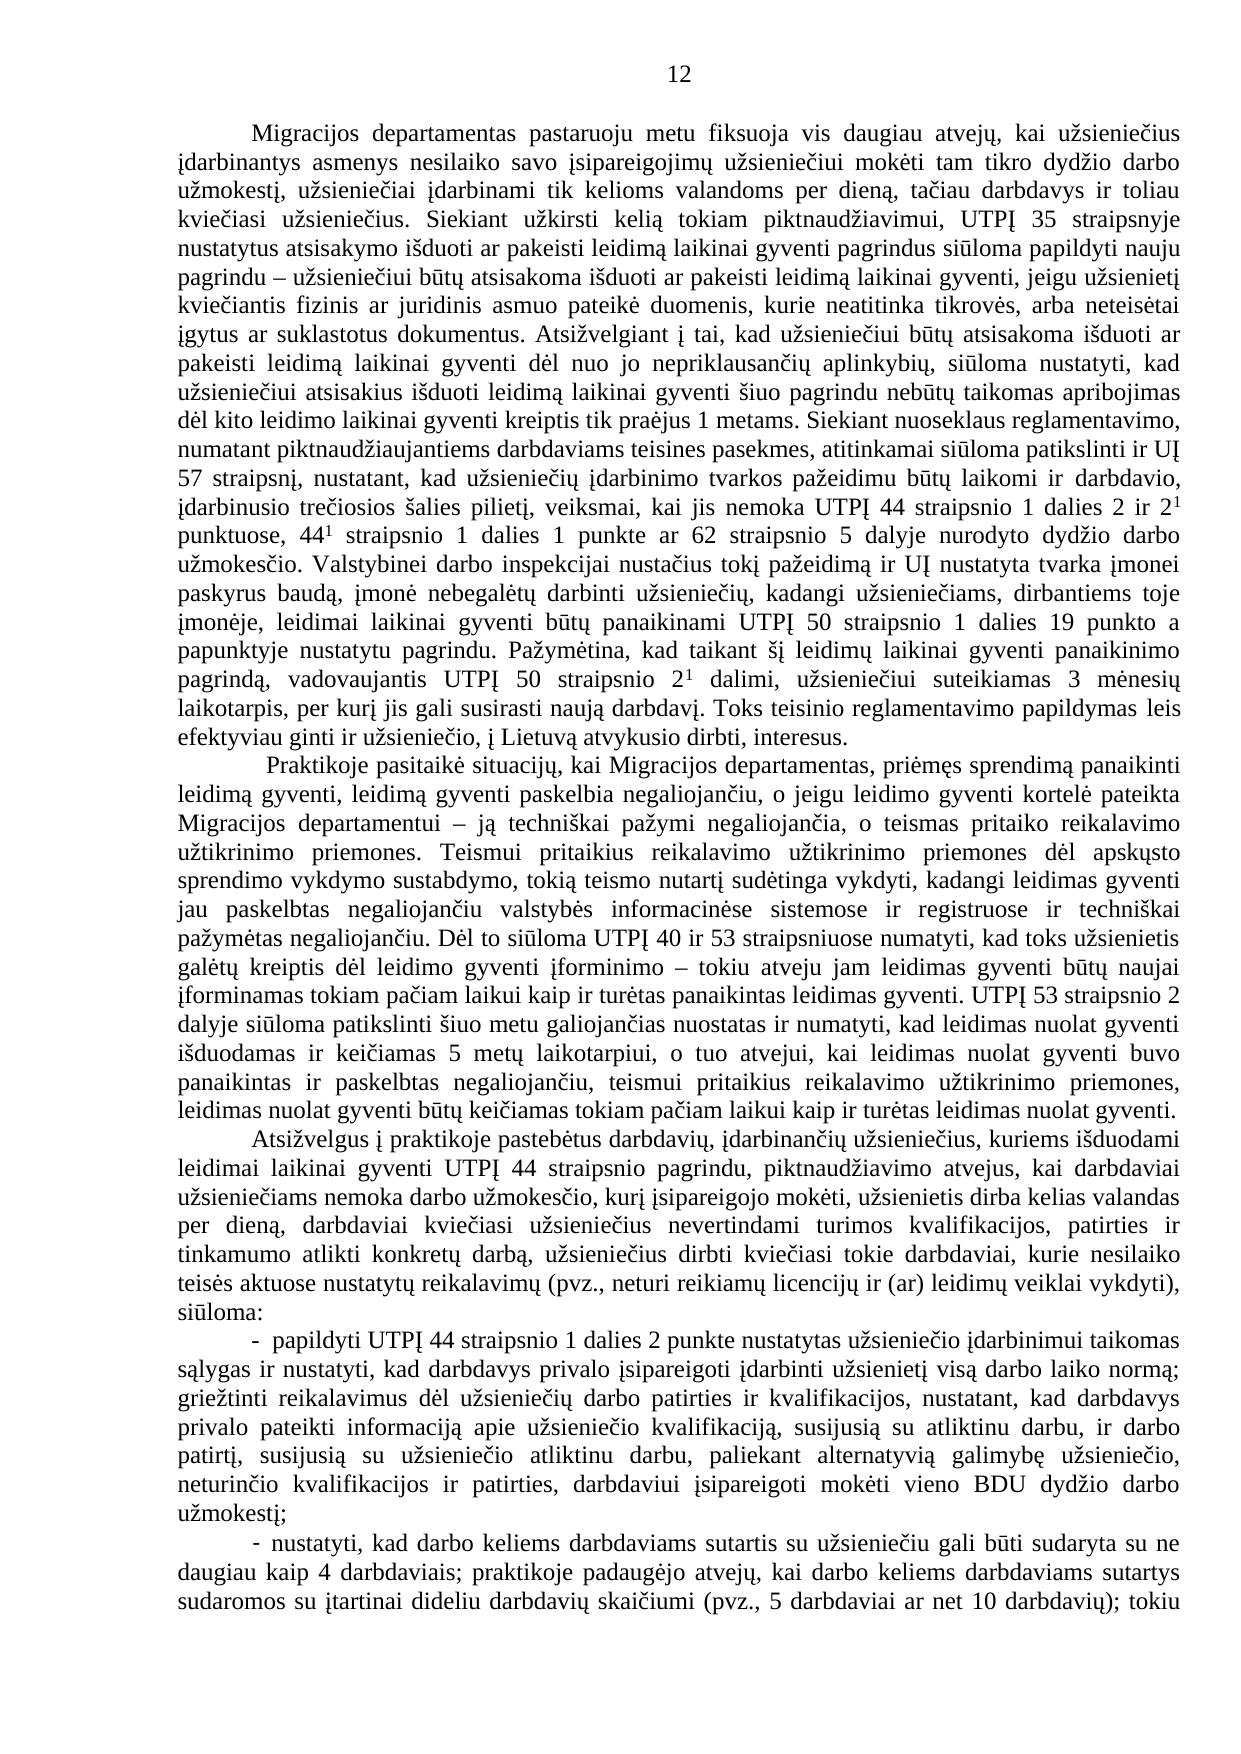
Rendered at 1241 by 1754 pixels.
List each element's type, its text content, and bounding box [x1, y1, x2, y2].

text Praktikoje pasitaikė situacijų, kai Migracijos departamentas, priėmęs sprendimą panaikinti leidimą gyventi, leidimą gyventi paskelbia negaliojančiu, o jeigu leidimo gyventi kortelė pateikta Migracijos departamentui – ją techniškai pažymi negaliojančia, o teismas pritaiko reikalavimo užtikrinimo priemones. Teismui pritaikius reikalavimo užtikrinimo priemones dėl apskųsto sprendimo vykdymo sustabdymo, tokią teismo nutartį sudėtinga vykdyti, kadangi leidimas gyventi jau paskelbtas negaliojančiu valstybės informacinėse sistemose ir registruose ir techniškai pažymėtas negaliojančiu. Dėl to siūloma UTPĮ 40 ir 53 straipsniuose numatyti, kad toks užsienietis galėtų kreiptis dėl leidimo gyventi įforminimo – tokiu atveju jam leidimas gyventi būtų naujai įforminamas tokiam pačiam laikui kaip ir turėtas panaikintas leidimas gyventi. UTPĮ 53 straipsnio 2 dalyje siūloma patikslinti šiuo metu galiojančias nuostatas ir numatyti, kad leidimas nuolat gyventi išduodamas ir keičiamas 5 metų laikotarpiui, o tuo atvejui, kai leidimas nuolat gyventi buvo panaikintas ir paskelbtas negaliojančiu, teismui pritaikius reikalavimo užtikrinimo priemones, leidimas nuolat gyventi būtų keičiamas tokiam pačiam laikui kaip ir turėtas leidimas nuolat gyventi. [177, 751, 1181, 1124]
text Atsižvelgus į praktikoje pastebėtus darbdavių, įdarbinančių užsieniečius, kuriems išduodami leidimai laikinai gyventi UTPĮ 44 straipsnio pagrindu, piktnaudžiavimo atvejus, kai darbdaviai užsieniečiams nemoka darbo užmokesčio, kurį įsipareigojo mokėti, užsienietis dirba kelias valandas per dieną, darbdaviai kviečiasi užsieniečius nevertindami turimos kvalifikacijos, patirties ir tinkamumo atlikti konkretų darbą, užsieniečius dirbti kviečiasi tokie darbdaviai, kurie nesilaiko teisės aktuose nustatytų reikalavimų (pvz., neturi reikiamų licencijų ir (ar) leidimų veiklai vykdyti), siūloma: [177, 1124, 1181, 1326]
text - papildyti UTPĮ 44 straipsnio 1 dalies 2 punkte nustatytas užsieniečio įdarbinimui taikomas sąlygas ir nustatyti, kad darbdavys privalo įsipareigoti įdarbinti užsienietį visą darbo laiko normą; griežtinti reikalavimus dėl užsieniečių darbo patirties ir kvalifikacijos, nustatant, kad darbdavys privalo pateikti informaciją apie užsieniečio kvalifikaciją, susijusią su atliktinu darbu, ir darbo patirtį, susijusią su užsieniečio atliktinu darbu, paliekant alternatyvią galimybę užsieniečio, neturinčio kvalifikacijos ir patirties, darbdaviui įsipareigoti mokėti vieno BDU dydžio darbo užmokestį; [177, 1326, 1181, 1527]
text - nustatyti, kad darbo keliems darbdaviams sutartis su užsieniečiu gali būti sudaryta su ne daugiau kaip 4 darbdaviais; praktikoje padaugėjo atvejų, kai darbo keliems darbdaviams sutartys sudaromos su įtartinai dideliu darbdavių skaičiumi (pvz., 5 darbdaviai ar net 10 darbdavių); tokiu [177, 1527, 1181, 1615]
text Migracijos departamentas pastaruoju metu fiksuoja vis daugiau atvejų, kai užsieniečius įdarbinantys asmenys nesilaiko savo įsipareigojimų užsieniečiui mokėti tam tikro dydžio darbo užmokestį, užsieniečiai įdarbinami tik kelioms valandoms per dieną, tačiau darbdavys ir toliau kviečiasi užsieniečius. Siekiant užkirsti kelią tokiam piktnaudžiavimui, UTPĮ 35 straipsnyje nustatytus atsisakymo išduoti ar pakeisti leidimą laikinai gyventi pagrindus siūloma papildyti nauju pagrindu – užsieniečiui būtų atsisakoma išduoti ar pakeisti leidimą laikinai gyventi, jeigu užsienietį kviečiantis fizinis ar juridinis asmuo pateikė duomenis, kurie neatitinka tikrovės, arba neteisėtai įgytus ar suklastotus dokumentus. Atsižvelgiant į tai, kad užsieniečiui būtų atsisakoma išduoti ar pakeisti leidimą laikinai gyventi dėl nuo jo nepriklausančių aplinkybių, siūloma nustatyti, kad užsieniečiui atsisakius išduoti leidimą laikinai gyventi šiuo pagrindu nebūtų taikomas apribojimas dėl kito leidimo laikinai gyventi kreiptis tik praėjus 1 metams. Siekiant nuoseklaus reglamentavimo, numatant piktnaudžiaujantiems darbdaviams teisines pasekmes, atitinkamai siūloma patikslinti ir UĮ 57 straipsnį, nustatant, kad užsieniečių įdarbinimo tvarkos pažeidimu būtų laikomi ir darbdavio, įdarbinusio trečiosios šalies pilietį, veiksmai, kai jis nemoka UTPĮ 44 straipsnio 1 dalies 2 ir 21 punktuose, 441 straipsnio 1 dalies 1 punkte ar 62 straipsnio 5 dalyje nurodyto dydžio darbo užmokesčio. Valstybinei darbo inspekcijai nustačius tokį pažeidimą ir UĮ nustatyta tvarka įmonei paskyrus baudą, įmonė nebegalėtų darbinti užsieniečių, kadangi užsieniečiams, dirbantiems toje įmonėje, leidimai laikinai gyventi būtų panaikinami UTPĮ 50 straipsnio 1 dalies 19 punkto a papunktyje nustatytu pagrindu. Pažymėtina, kad taikant šį leidimų laikinai gyventi panaikinimo pagrindą, vadovaujantis UTPĮ 50 straipsnio 21 dalimi, užsieniečiui suteikiamas 3 mėnesių laikotarpis, per kurį jis gali susirasti naują darbdavį. Toks teisinio reglamentavimo papildymas leis efektyviau ginti ir užsieniečio, į Lietuvą atvykusio dirbti, interesus. [177, 118, 1181, 751]
